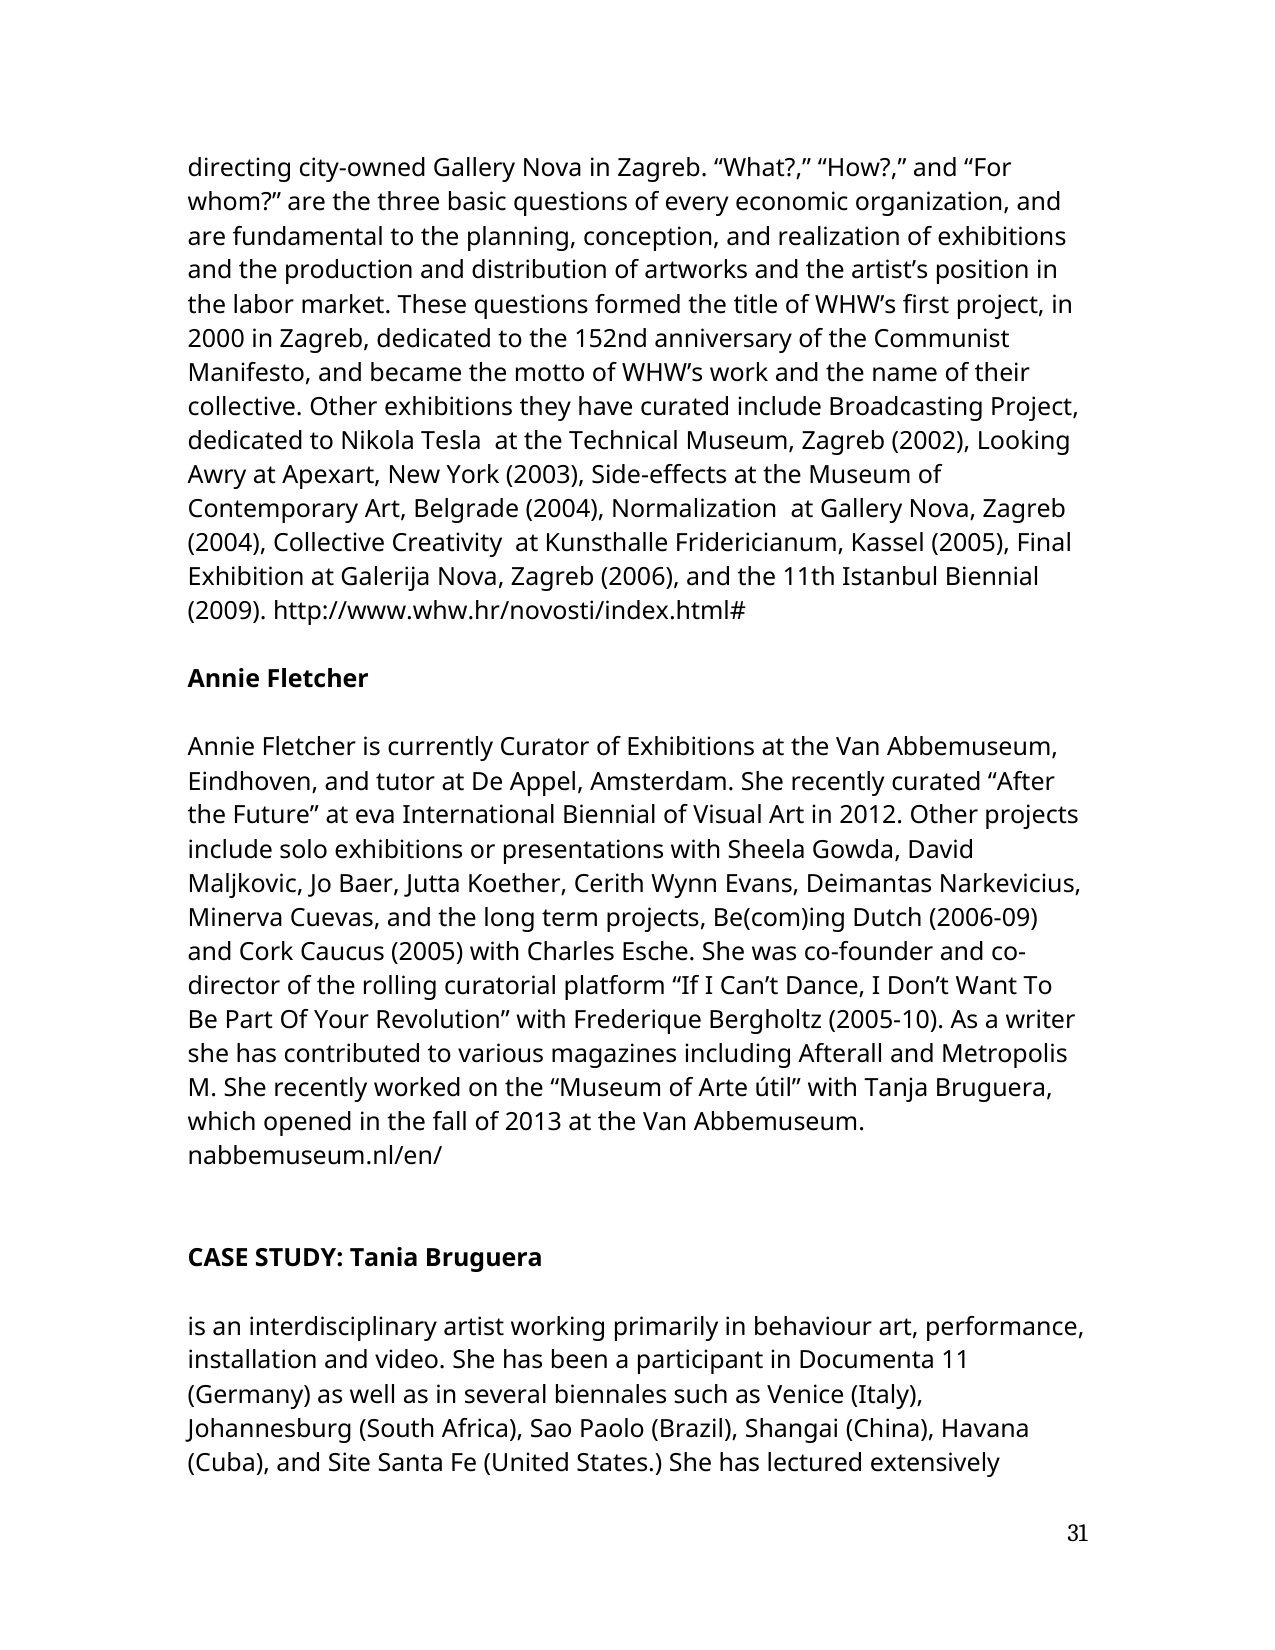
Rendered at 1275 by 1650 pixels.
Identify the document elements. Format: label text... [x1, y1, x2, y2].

text is an interdisciplinary artist working primarily in behaviour art, performance, installation and video. She has been a participant in Documenta 11 (Germany) as well as in several biennales such as Venice (Italy), Johannesburg (South Africa), Sao Paolo (Brazil), Shangai (China), Havana (Cuba), and Site Santa Fe (United States.) She has lectured extensively [187, 1308, 1087, 1478]
text Annie Fletcher is currently Curator of Exhibitions at the Van Abbemuseum, Eindhoven, and tutor at De Appel, Amsterdam. She recently curated “After the Future” at eva International Biennial of Visual Art in 2012. Other projects include solo exhibitions or presentations with Sheela Gowda, David Maljkovic, Jo Baer, Jutta Koether, Cerith Wynn Evans, Deimantas Narkevicius, Minerva Cuevas, and the long term projects, Be(com)ing Dutch (2006-09) and Cork Caucus (2005) with Charles Esche. She was co-founder and co-director of the rolling curatorial platform “If I Can’t Dance, I Don’t Want To Be Part Of Your Revolution” with Frederique Bergholtz (2005-10). As a writer she has contributed to various magazines including Afterall and Metropolis M. She recently worked on the “Museum of Arte útil” with Tanja Bruguera, which opened in the fall of 2013 at the Van Abbemuseum. nabbemuseum.nl/en/ [187, 729, 1087, 1172]
text CASE STUDY: Tania Bruguera [187, 1240, 1087, 1274]
text directing city-owned Gallery Nova in Zagreb. “What?,” “How?,” and “For whom?” are the three basic questions of every economic organization, and are fundamental to the planning, conception, and realization of exhibitions and the production and distribution of artworks and the artist’s position in the labor market. These questions formed the title of WHW’s first project, in 2000 in Zagreb, dedicated to the 152nd anniversary of the Communist Manifesto, and became the motto of WHW’s work and the name of their collective. Other exhibitions they have curated include Broadcasting Project, dedicated to Nikola Tesla at the Technical Museum, Zagreb (2002), Looking Awry at Apexart, New York (2003), Side-effects at the Museum of Contemporary Art, Belgrade (2004), Normalization at Gallery Nova, Zagreb (2004), Collective Creativity at Kunsthalle Fridericianum, Kassel (2005), Final Exhibition at Galerija Nova, Zagreb (2006), and the 11th Istanbul Biennial (2009). http://www.whw.hr/novosti/index.html# [187, 150, 1087, 627]
text Annie Fletcher [187, 661, 1087, 695]
